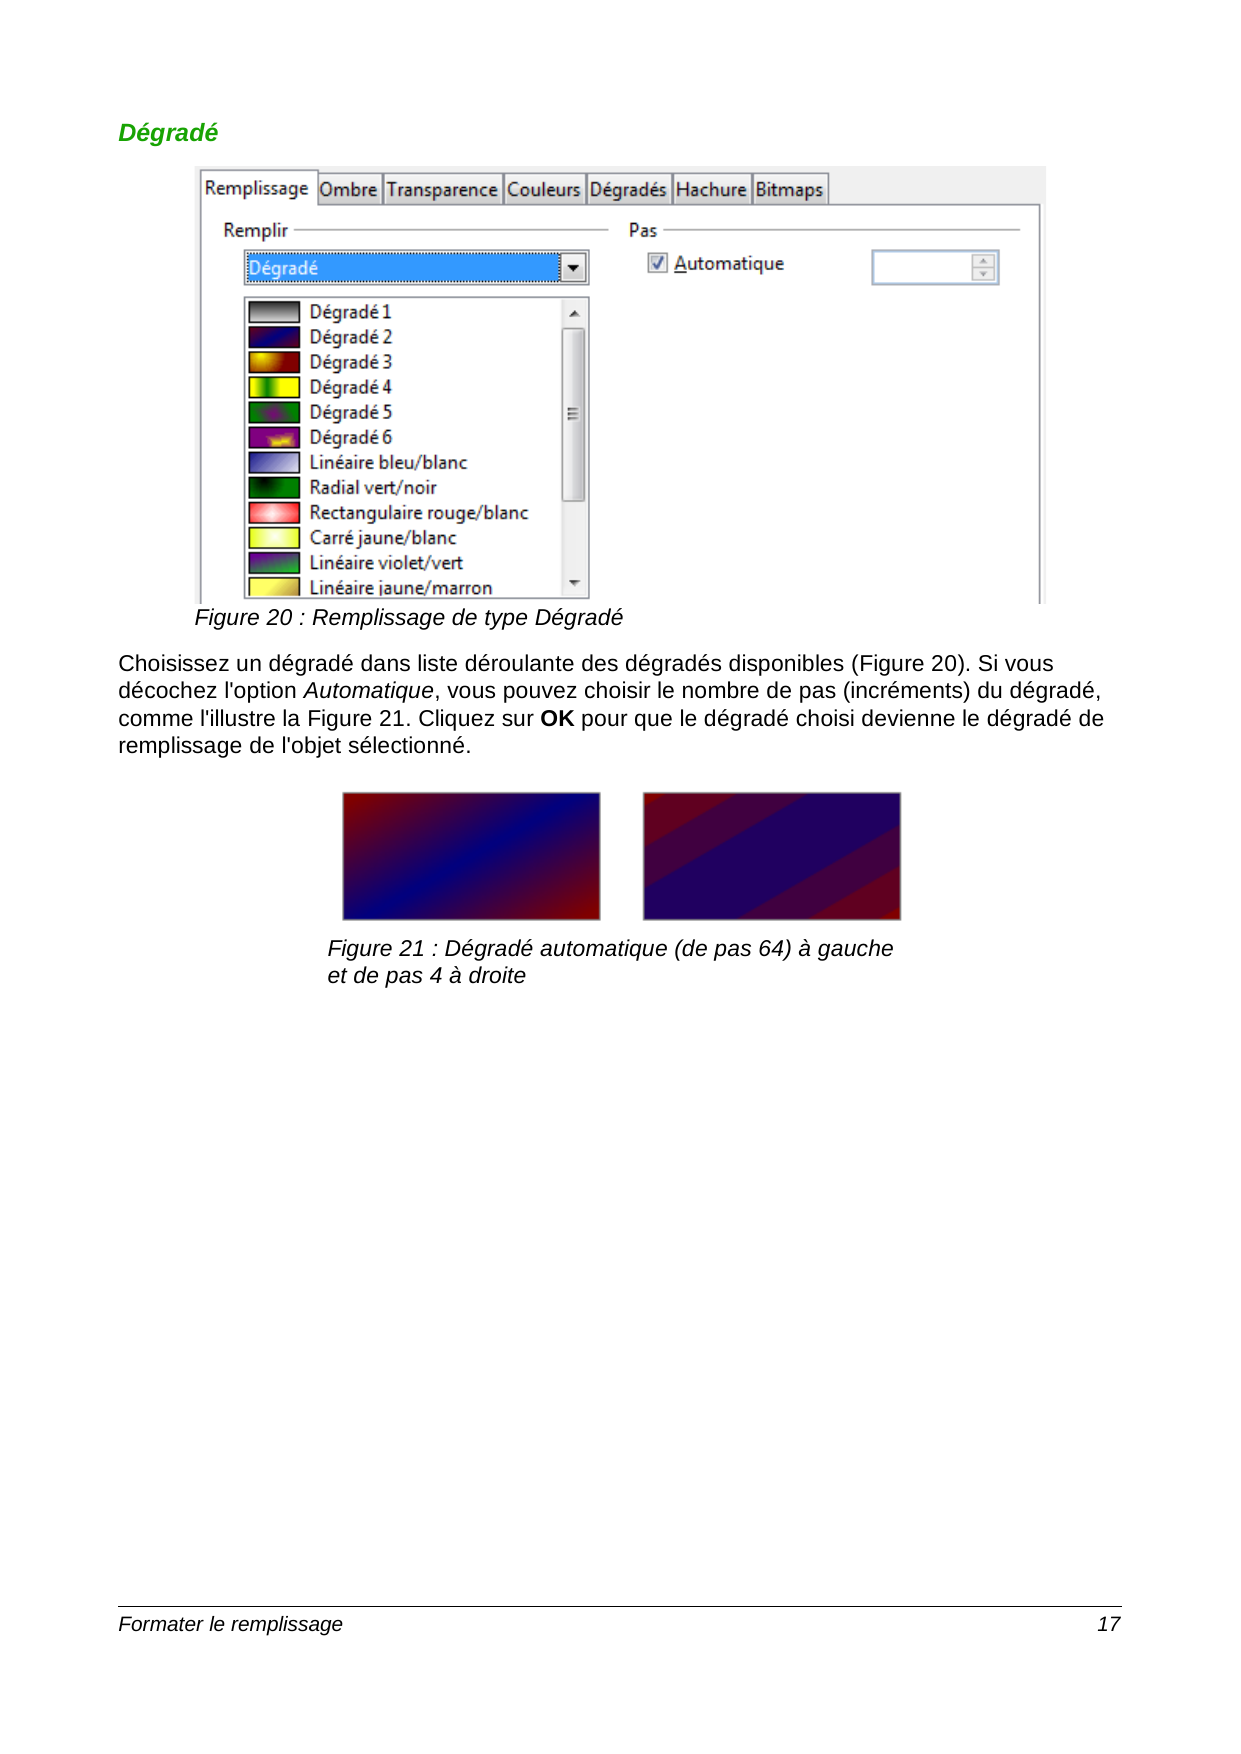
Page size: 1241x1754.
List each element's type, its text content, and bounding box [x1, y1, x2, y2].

text Figure 21 : Dégradé automatique (de pas 64) à gauche et de pas 4 à droite [327, 935, 913, 989]
picture [327, 783, 914, 935]
picture [194, 166, 1047, 604]
subtitle Dégradé [118, 118, 1122, 147]
text Figure 20 : Remplissage de type Dégradé [194, 604, 1046, 631]
text Choisissez un dégradé dans liste déroulante des dégradés disponibles (Figure 20). Si vous décochez l'option Automatique, vous pouvez choisir le nombre de pas (incréments) du dégradé, comme l'illustre la Figure 21. Cliquez sur OK pour que le dégradé choisi devienne le dégradé de remplissage de l'objet sélectionné. [118, 650, 1122, 758]
